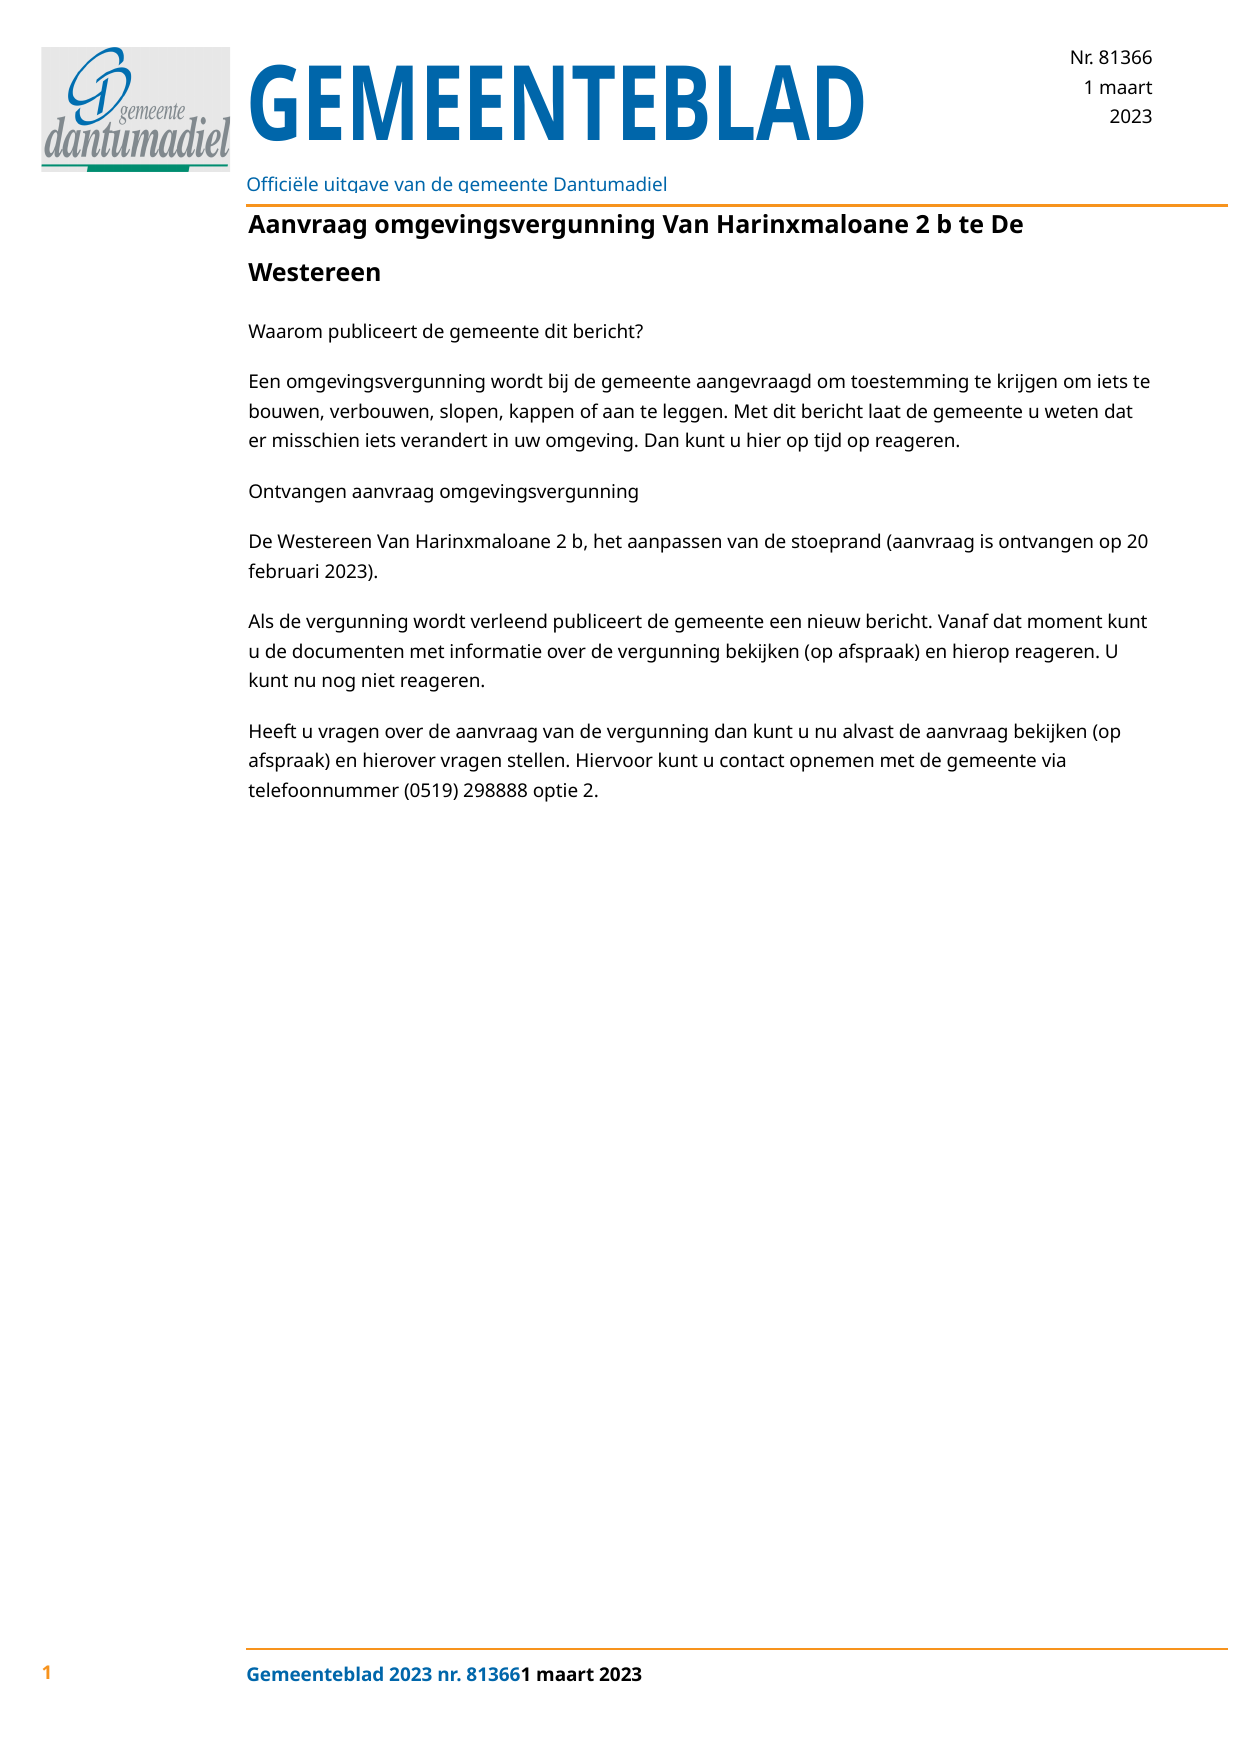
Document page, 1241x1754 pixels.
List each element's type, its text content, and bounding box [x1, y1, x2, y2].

text Als de vergunning wordt verleend publiceert de gemeente een nieuw bericht. Vanaf dat moment kunt u de documenten met informatie over de vergunning bekijken (op afspraak) en hierop reageren. U kunt nu nog niet reageren. [248, 608, 1152, 693]
picture [41, 47, 231, 172]
text Waarom publiceert de gemeente dit bericht? [248, 318, 1152, 344]
text Aanvraag omgevingsvergunning Van Harinxmaloane 2 b te De Westereen [248, 207, 1152, 288]
text Ontvangen aanvraag omgevingsvergunning [248, 478, 1152, 504]
text Een omgevingsvergunning wordt bij de gemeente aangevraagd om toestemming te krijgen om iets te bouwen, verbouwen, slopen, kappen of aan te leggen. Met dit bericht laat de gemeente u weten dat er misschien iets verandert in uw omgeving. Dan kunt u hier op tijd op reageren. [248, 368, 1152, 453]
text De Westereen Van Harinxmaloane 2 b, het aanpassen van de stoeprand (aanvraag is ontvangen op 20 februari 2023). [248, 528, 1152, 584]
text Heeft u vragen over de aanvraag van de vergunning dan kunt u nu alvast de aanvraag bekijken (op afspraak) en hierover vragen stellen. Hiervoor kunt u contact opnemen met de gemeente via telefoonnummer (0519) 298888 optie 2. [248, 718, 1152, 803]
